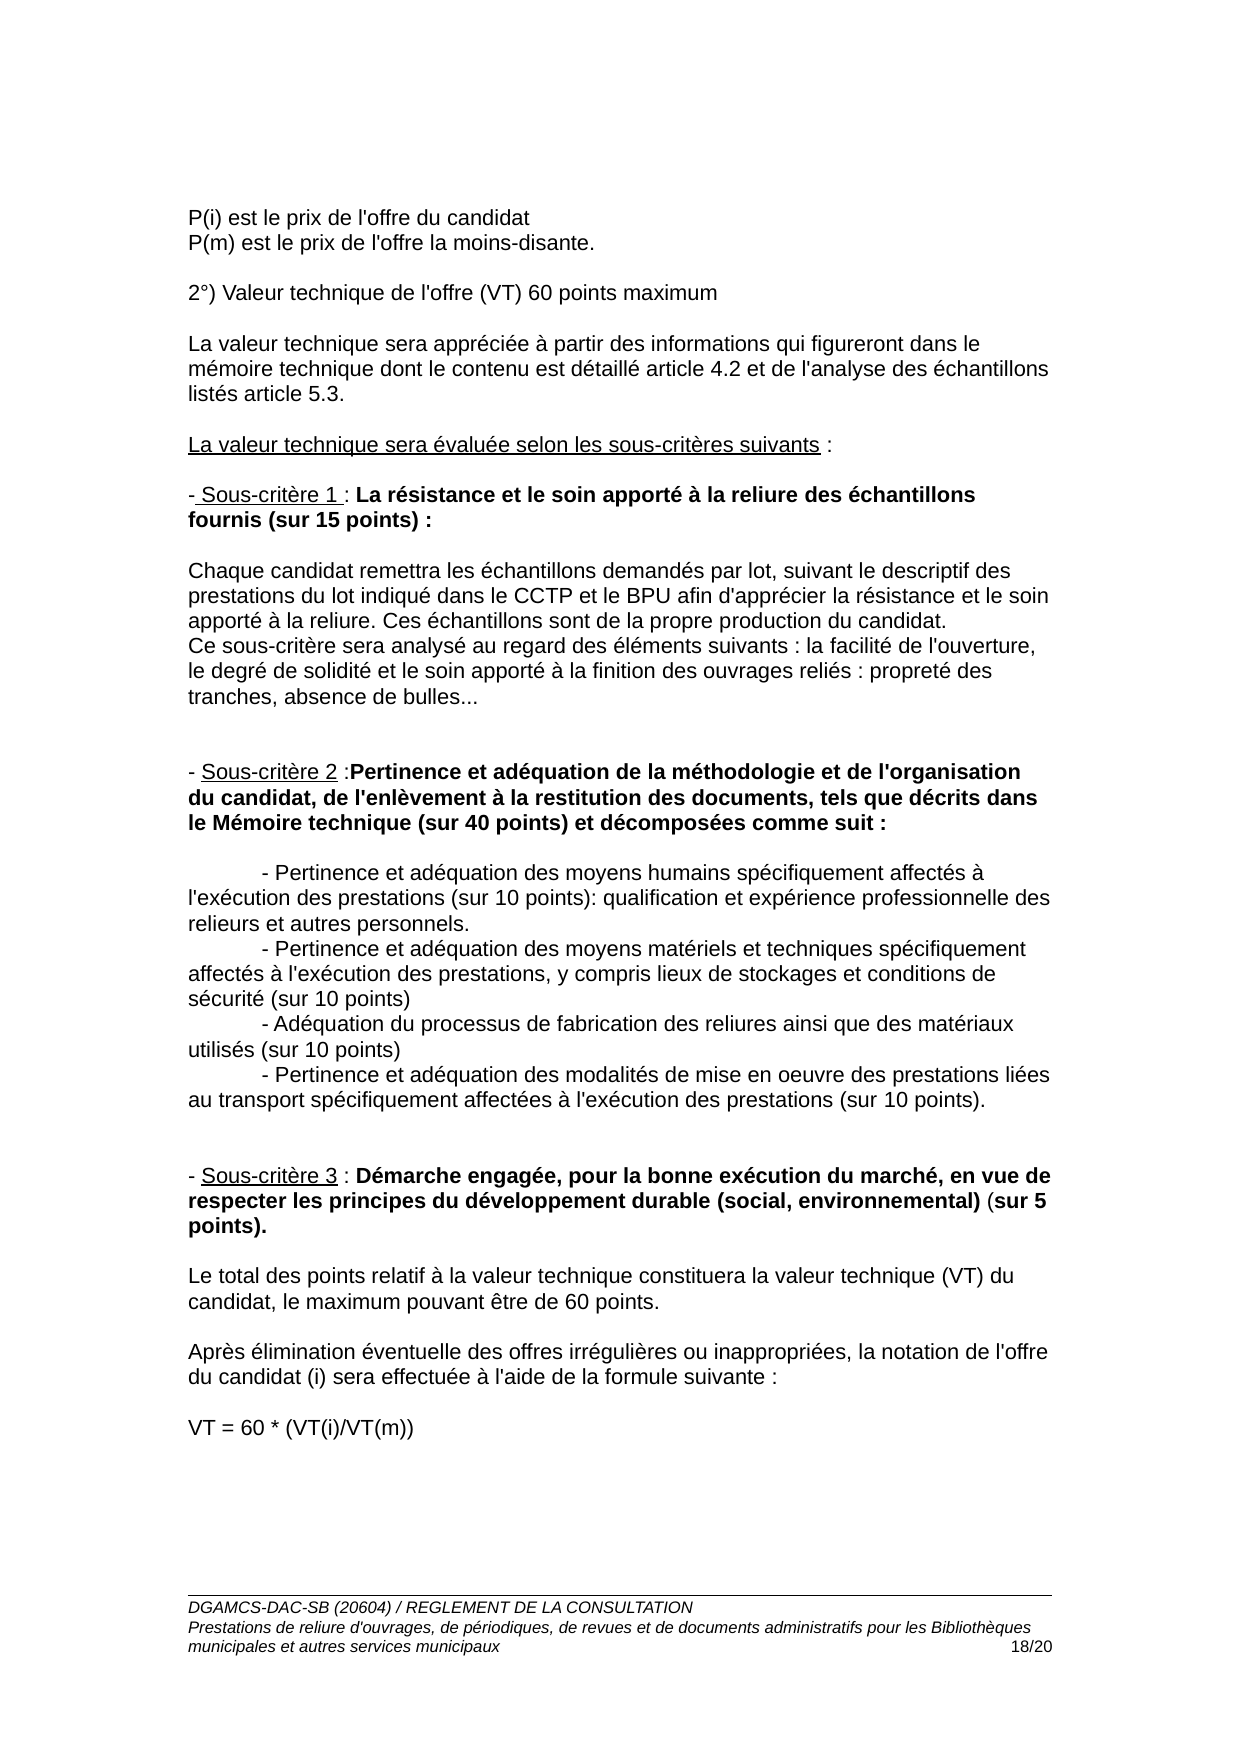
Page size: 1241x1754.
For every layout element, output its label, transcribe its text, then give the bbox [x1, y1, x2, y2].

text - Sous-critère 1 : La résistance et le soin apporté à la reliure des échantillons fournis (sur 15 points) : [188, 482, 1052, 532]
text Ce sous-critère sera analysé au regard des éléments suivants : la facilité de l'ouverture, le degré de solidité et le soin apporté à la finition des ouvrages reliés : propreté des tranches, absence de bulles... [188, 633, 1052, 709]
text P(m) est le prix de l'offre la moins-disante. [188, 230, 1052, 255]
text - Pertinence et adéquation des modalités de mise en oeuvre des prestations liées au transport spécifiquement affectées à l'exécution des prestations (sur 10 points). [188, 1062, 1052, 1112]
text Après élimination éventuelle des offres irrégulières ou inappropriées, la notation de l'offre du candidat (i) sera effectuée à l'aide de la formule suivante : [188, 1339, 1052, 1389]
text - Pertinence et adéquation des moyens matériels et techniques spécifiquement affectés à l'exécution des prestations, y compris lieux de stockages et conditions de sécurité (sur 10 points) [188, 936, 1052, 1011]
text VT = 60 * (VT(i)/VT(m)) [188, 1414, 1052, 1440]
text - Sous-critère 3 : Démarche engagée, pour la bonne exécution du marché, en vue de respecter les principes du développement durable (social, environnemental) (sur 5 points). [188, 1162, 1052, 1238]
text - Pertinence et adéquation des moyens humains spécifiquement affectés à l'exécution des prestations (sur 10 points): qualification et expérience professionnelle des relieurs et autres personnels. [188, 860, 1052, 936]
text Le total des points relatif à la valeur technique constituera la valeur technique (VT) du candidat, le maximum pouvant être de 60 points. [188, 1263, 1052, 1314]
text La valeur technique sera évaluée selon les sous-critères suivants : [188, 431, 1052, 457]
text La valeur technique sera appréciée à partir des informations qui figureront dans le mémoire technique dont le contenu est détaillé article 4.2 et de l'analyse des échantillons listés article 5.3. [188, 331, 1052, 406]
text - Adéquation du processus de fabrication des reliures ainsi que des matériaux utilisés (sur 10 points) [188, 1011, 1052, 1062]
text Chaque candidat remettra les échantillons demandés par lot, suivant le descriptif des prestations du lot indiqué dans le CCTP et le BPU afin d'apprécier la résistance et le soin apporté à la reliure. Ces échantillons sont de la propre production du candidat. [188, 557, 1052, 633]
text - Sous-critère 2 :Pertinence et adéquation de la méthodologie et de l'organisation du candidat, de l'enlèvement à la restitution des documents, tels que décrits dans le Mémoire technique (sur 40 points) et décomposées comme suit : [188, 759, 1052, 835]
text P(i) est le prix de l'offre du candidat [188, 204, 1052, 230]
text 2°) Valeur technique de l'offre (VT) 60 points maximum [188, 280, 1052, 305]
